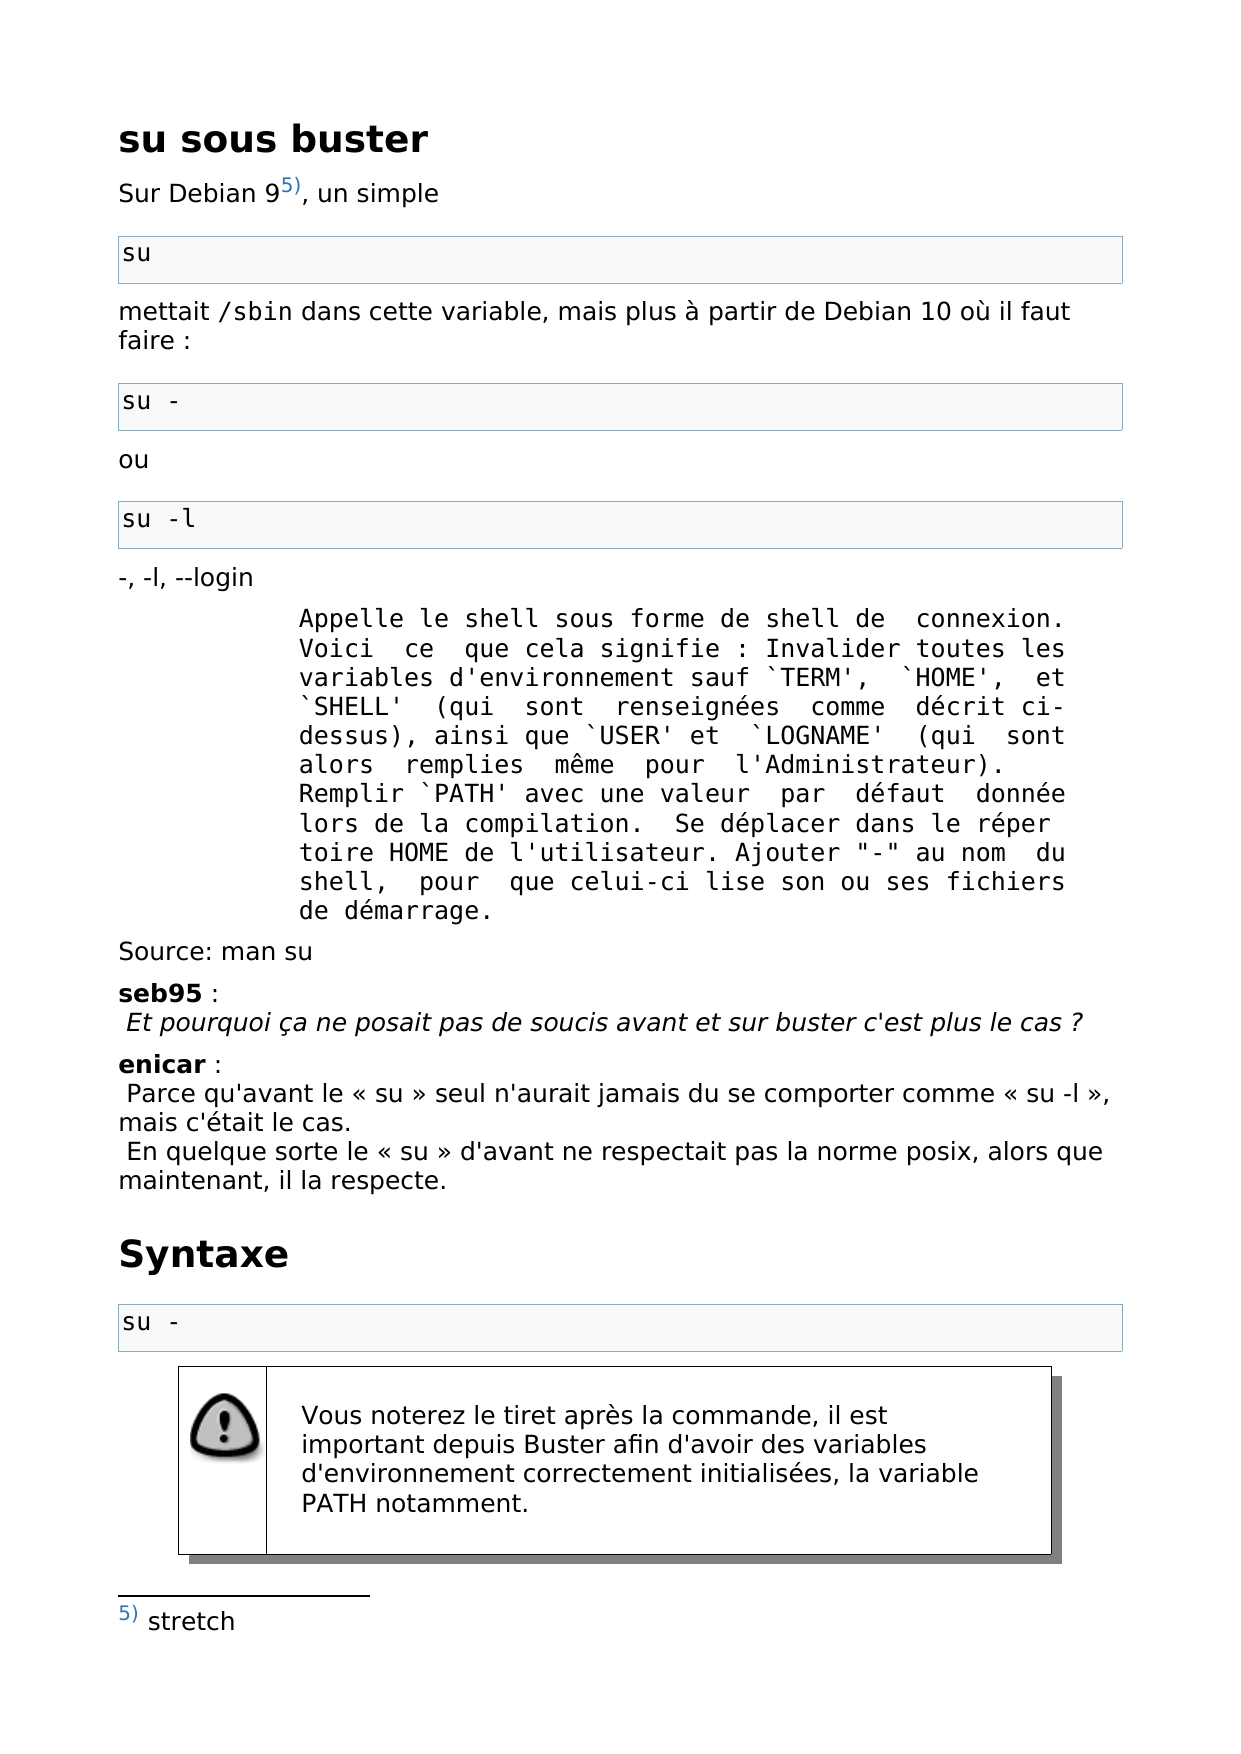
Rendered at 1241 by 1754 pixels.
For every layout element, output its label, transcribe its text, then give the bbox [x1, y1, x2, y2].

picture [190, 1389, 266, 1465]
text Source: man su [118, 937, 1122, 966]
subtitle su sous buster [118, 118, 1122, 162]
text Appelle le shell sous forme de shell de connexion. Voici ce que cela signifie : Invalider toutes les variables d'environnement sauf `TERM', `HOME', et `SHELL' (qui sont renseignées comme décrit ci- dessus), ainsi que `USER' et `LOGNAME' (qui sont alors remplies même pour l'Administrateur). Remplir `PATH' avec une valeur par défaut donnée lors de la compilation. Se déplacer dans le réper­ toire HOME de l'utilisateur. Ajouter "-" au nom du shell, pour que celui-ci lise son ou ses fichiers de démarrage. [118, 605, 1122, 926]
table_header Vous noterez le tiret après la commande, il est important depuis Buster afin d'avoir des variables d'environnement correctement initialisées, la variable PATH notamment. [267, 1367, 1051, 1553]
table_header su - [119, 384, 1122, 430]
text enicar : Parce qu'avant le « su » seul n'aurait jamais du se comporter comme « su -l », mais c'était le cas. En quelque sorte le « su » d'avant ne respectait pas la norme posix, alors que maintenant, il la respecte. [118, 1050, 1122, 1196]
text -, -l, --login [118, 563, 1122, 592]
table_header su - [119, 1305, 1122, 1351]
table_header su [119, 237, 1122, 282]
table_header [179, 1367, 266, 1553]
subtitle Syntaxe [118, 1233, 1122, 1277]
text ou [118, 445, 1122, 474]
table_header su -l [119, 502, 1122, 548]
text Sur Debian 9, un simple [118, 174, 1122, 208]
text seb95 : Et pourquoi ça ne posait pas de soucis avant et sur buster c'est plus le cas ? [118, 979, 1122, 1037]
text stretch [118, 1602, 1122, 1636]
text mettait /sbin dans cette variable, mais plus à partir de Debian 10 où il faut faire : [118, 297, 1122, 356]
